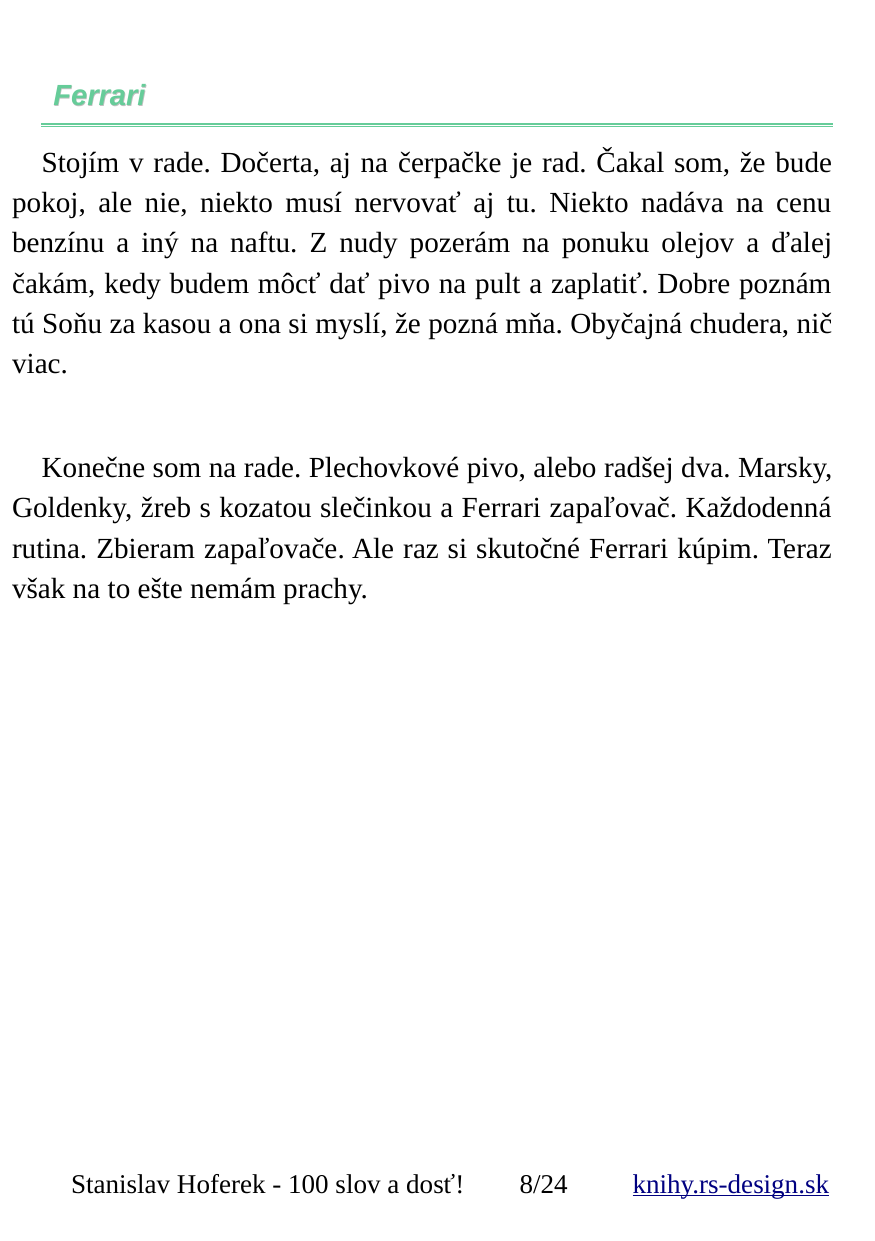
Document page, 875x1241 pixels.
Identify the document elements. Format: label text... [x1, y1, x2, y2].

subtitle Ferrari [41, 66, 833, 123]
text Stojím v rade. Dočerta, aj na čerpačke je rad. Čakal som, že bude pokoj, ale nie, niekto musí nervovať aj tu. Niekto nadáva na cenu benzínu a iný na naftu. Z nudy pozerám na ponuku olejov a ďalej čakám, kedy budem môcť dať pivo na pult a zaplatiť. Dobre poznám tú Soňu za kasou a ona si myslí, že pozná mňa. Obyčajná chudera, nič viac. [12, 145, 833, 380]
text Konečne som na rade. Plechovkové pivo, alebo radšej dva. Marsky, Goldenky, žreb s kozatou slečinkou a Ferrari zapaľovač. Každodenná rutina. Zbieram zapaľovače. Ale raz si skutočné Ferrari kúpim. Teraz však na to ešte nemám prachy. [12, 450, 833, 604]
